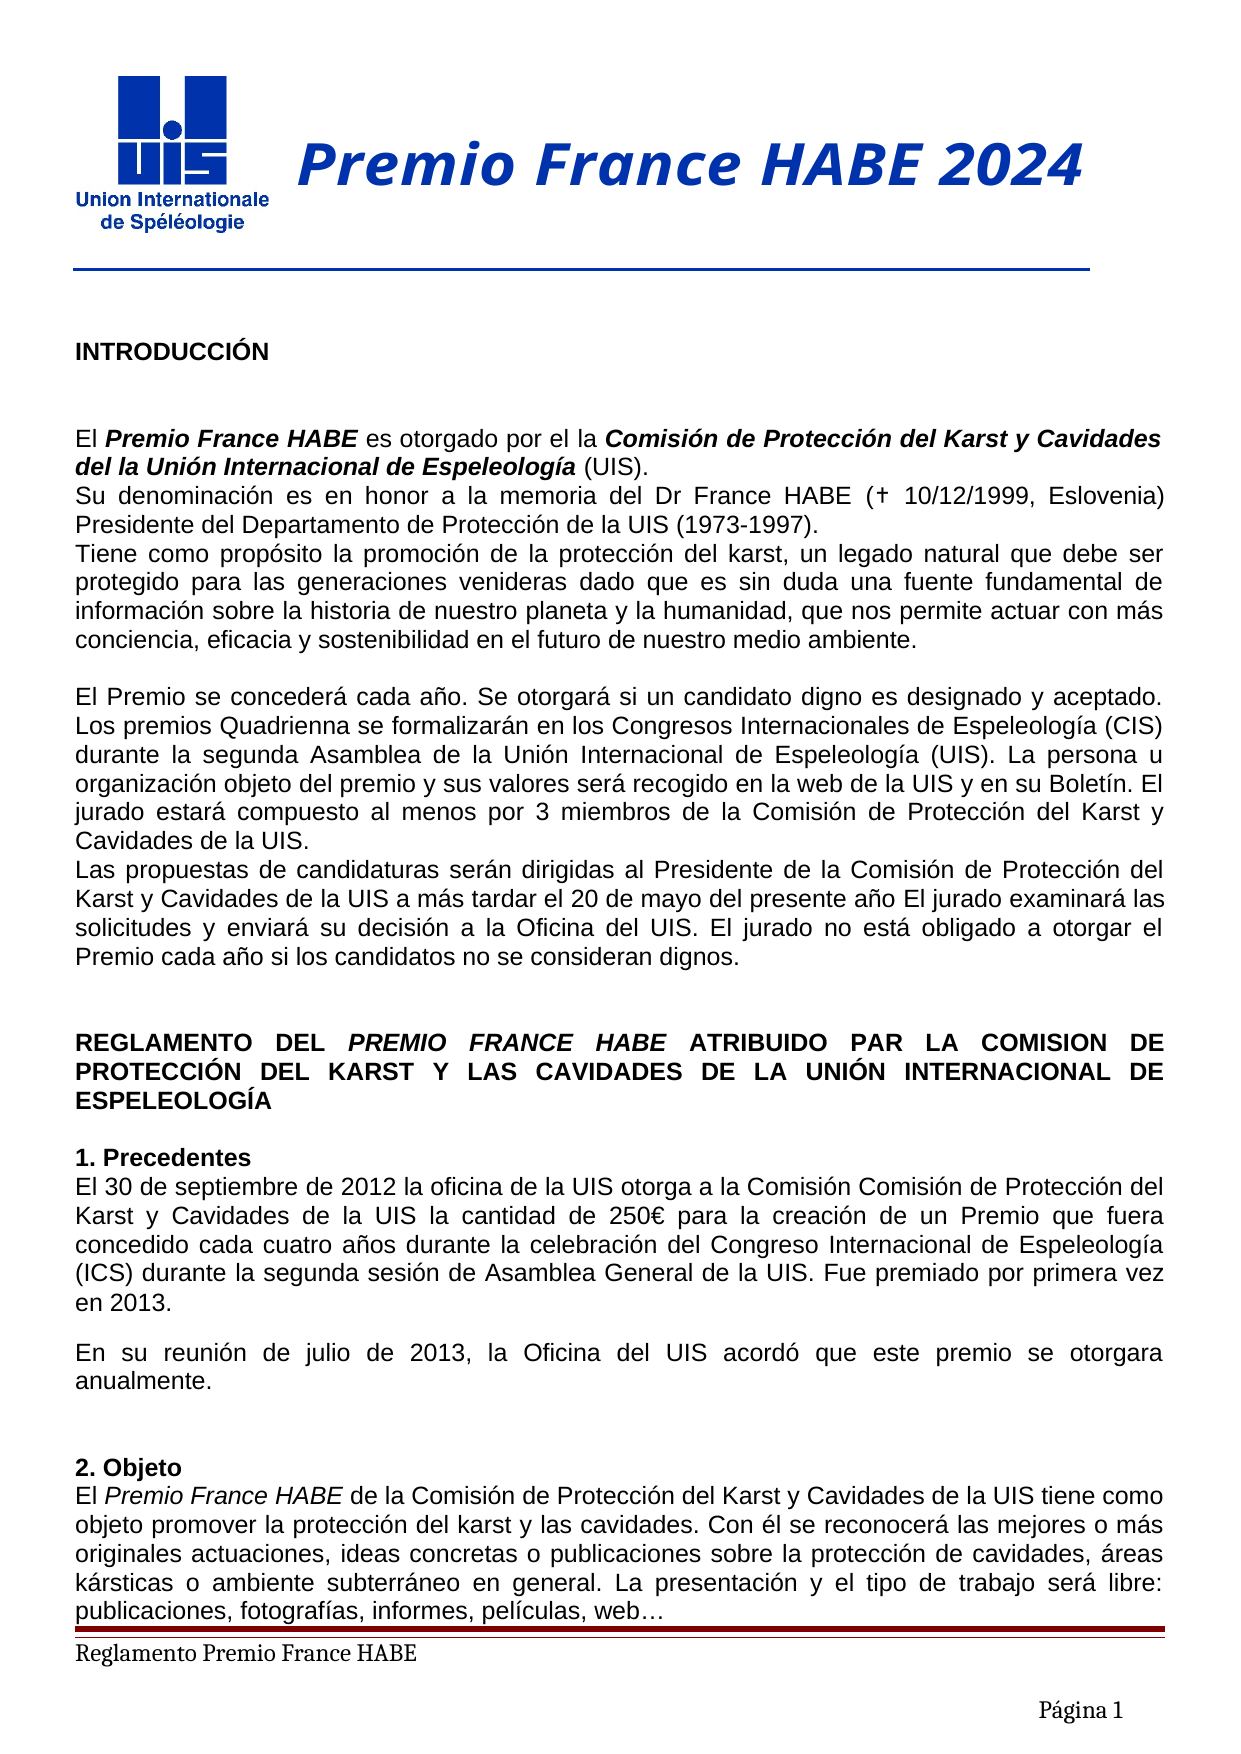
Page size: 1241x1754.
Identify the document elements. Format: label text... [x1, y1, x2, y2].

text El Premio se concederá cada año. Se otorgará si un candidato digno es designado y aceptado. Los premios Quadrienna se formalizarán en los Congresos Internacionales de Espeleología (CIS) durante la segunda Asamblea de la Unión Internacional de Espeleología (UIS). La persona u organización objeto del premio y sus valores será recogido en la web de la UIS y en su Boletín. El jurado estará compuesto al menos por 3 miembros de la Comisión de Protección del Karst y Cavidades de la UIS. [75, 682, 1165, 855]
text INTRODUCCIÓN [75, 337, 1165, 366]
text El Premio France HABE de la Comisión de Protección del Karst y Cavidades de la UIS tiene como objeto promover la protección del karst y las cavidades. Con él se reconocerá las mejores o más originales actuaciones, ideas concretas o publicaciones sobre la protección de cavidades, áreas kársticas o ambiente subterráneo en general. La presentación y el tipo de trabajo será libre: publicaciones, fotografías, informes, películas, web… [75, 1481, 1165, 1625]
text El Premio France HABE es otorgado por el la Comisión de Protección del Karst y Cavidades del la Unión Internacional de Espeleología (UIS). [75, 423, 1165, 481]
text Tiene como propósito la promoción de la protección del karst, un legado natural que debe ser protegido para las generaciones venideras dado que es sin duda una fuente fundamental de información sobre la historia de nuestro planeta y la humanidad, que nos permite actuar con más conciencia, eficacia y sostenibilidad en el futuro de nuestro medio ambiente. [75, 539, 1165, 654]
text 2. Objeto [75, 1453, 1165, 1481]
text Su denominación es en honor a la memoria del Dr France HABE ( 10/12/1999, Eslovenia) Presidente del Departamento de Protección de la UIS (1973-1997). [75, 481, 1165, 539]
text 1. Precedentes [75, 1143, 1165, 1172]
text En su reunión de julio de 2013, la Oficina del UIS acordó que este premio se otorgara anualmente. [75, 1338, 1165, 1395]
text Las propuestas de candidaturas serán dirigidas al Presidente de la Comisión de Protección del Karst y Cavidades de la UIS a más tardar el 20 de mayo del presente año El jurado examinará las solicitudes y enviará su decisión a la Oficina del UIS. El jurado no está obligado a otorgar el Premio cada año si los candidatos no se consideran dignos. [75, 855, 1165, 971]
text REGLAMENTO DEL PREMIO FRANCE HABE ATRIBUIDO PAR LA COMISION DE PROTECCIÓN DEL KARST Y LAS CAVIDADES DE LA UNIÓN INTERNACIONAL DE ESPELEOLOGÍA [75, 1028, 1165, 1114]
picture [76, 76, 269, 233]
text Premio France HABE 2024 [75, 75, 1165, 251]
text El 30 de septiembre de 2012 la oficina de la UIS otorga a la Comisión Comisión de Protección del Karst y Cavidades de la UIS la cantidad de 250€ para la creación de un Premio que fuera concedido cada cuatro años durante la celebración del Congreso Internacional de Espeleología (ICS) durante la segunda sesión de Asamblea General de la UIS. Fue premiado por primera vez en 2013. [75, 1172, 1165, 1317]
